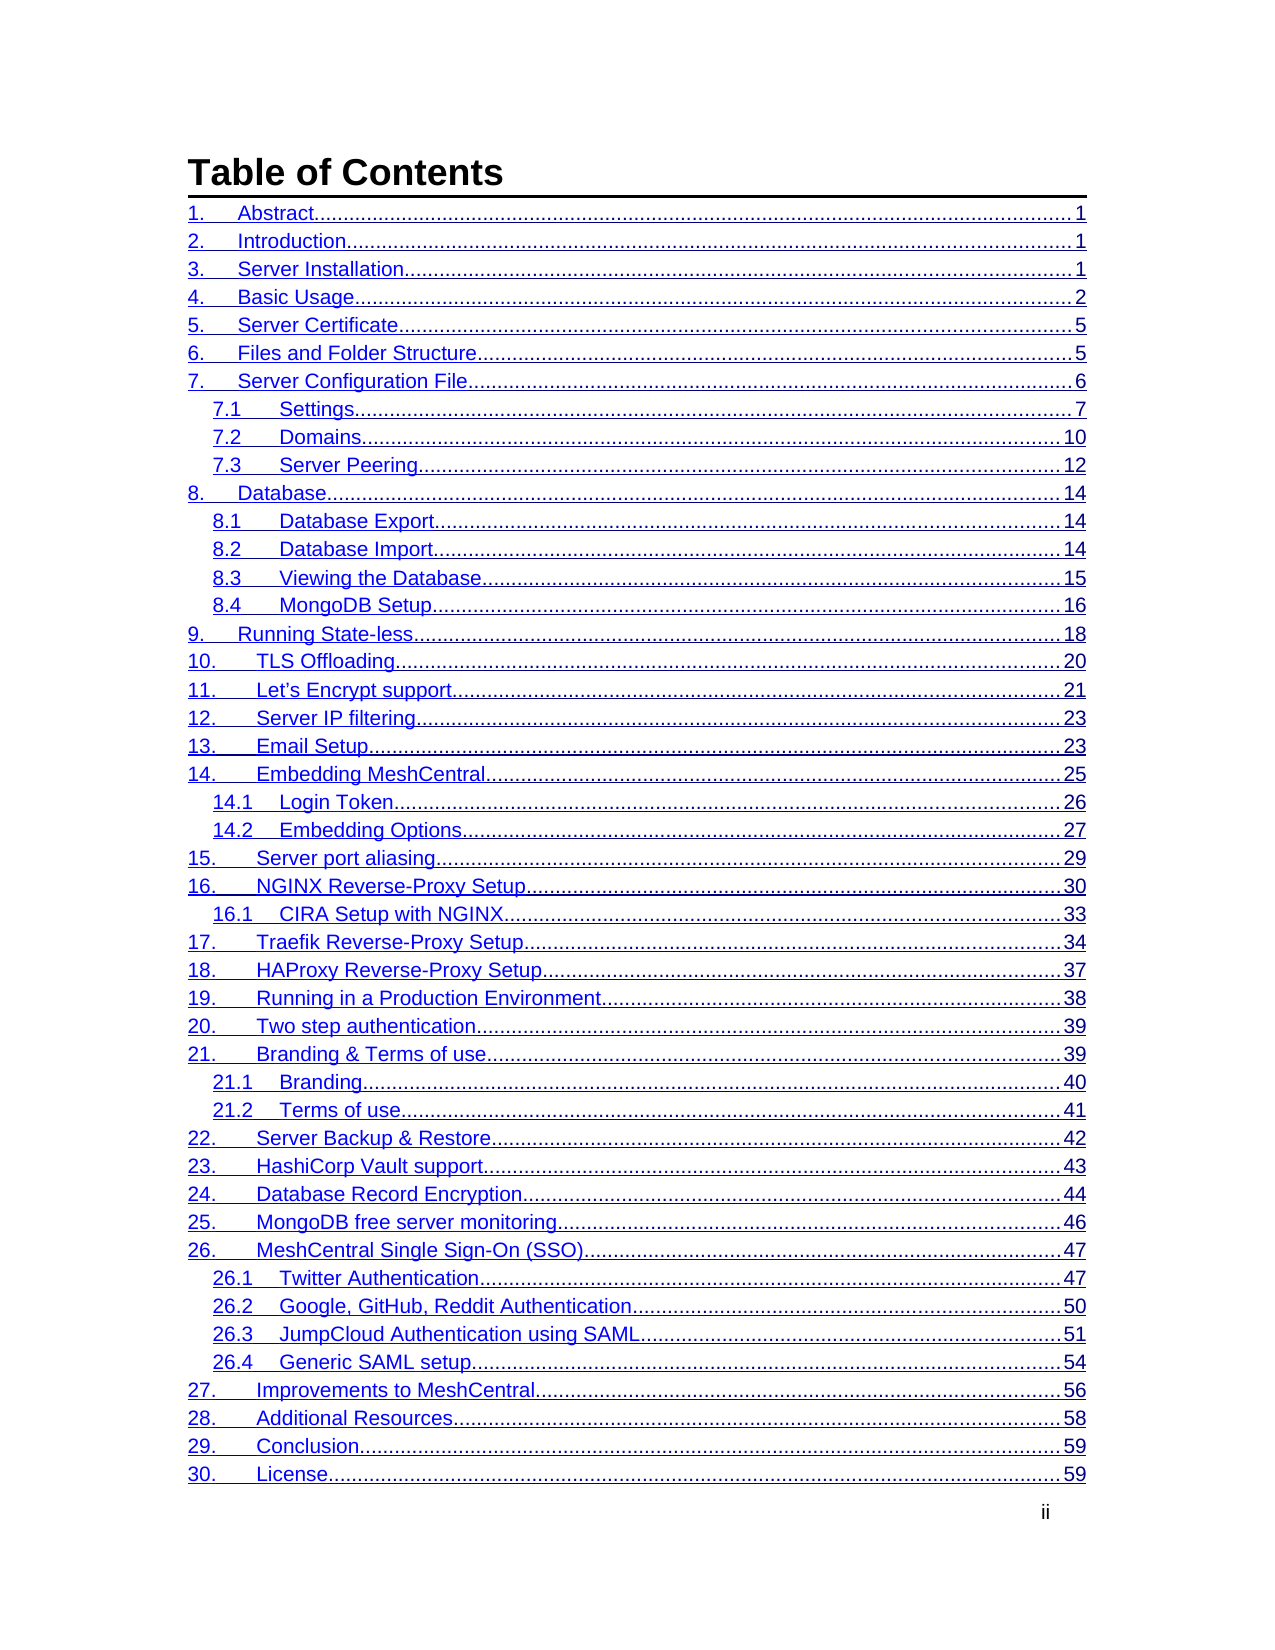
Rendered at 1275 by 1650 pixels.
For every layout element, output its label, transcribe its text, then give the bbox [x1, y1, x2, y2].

text 19. Running in a Production Environment 38 [187, 983, 1087, 1011]
text 12. Server IP filtering 23 [187, 703, 1087, 731]
text 11. Let’s Encrypt support 21 [187, 675, 1087, 703]
text 28. Additional Resources 58 [187, 1403, 1087, 1431]
text 13. Email Setup 23 [187, 731, 1087, 759]
text 8.1 Database Export 14 [212, 507, 1087, 534]
text 30. License 59 [187, 1459, 1087, 1487]
text 18. HAProxy Reverse-Proxy Setup 37 [187, 955, 1087, 983]
text 21.1 Branding 40 [212, 1067, 1087, 1095]
text 21.2 Terms of use 41 [212, 1095, 1087, 1123]
text 25. MongoDB free server monitoring 46 [187, 1207, 1087, 1235]
text 26.1 Twitter Authentication 47 [212, 1263, 1087, 1291]
text 5. Server Certificate 5 [187, 310, 1087, 334]
text 1. Abstract 1 [187, 198, 1087, 222]
text 6. Files and Folder Structure 5 [187, 338, 1087, 362]
text 14.1 Login Token 26 [212, 787, 1087, 815]
text 22. Server Backup & Restore 42 [187, 1123, 1087, 1151]
text 16.1 CIRA Setup with NGINX 33 [212, 899, 1087, 927]
text 8. Database 14 [187, 478, 1087, 507]
text 15. Server port aliasing 29 [187, 843, 1087, 871]
text 24. Database Record Encryption 44 [187, 1179, 1087, 1207]
text 21. Branding & Terms of use 39 [187, 1039, 1087, 1067]
text 26. MeshCentral Single Sign-On (SSO) 47 [187, 1235, 1087, 1263]
text 2. Introduction 1 [187, 226, 1087, 250]
text 20. Two step authentication 39 [187, 1011, 1087, 1039]
text 7.1 Settings 7 [212, 394, 1087, 418]
text 10. TLS Offloading 20 [187, 647, 1087, 675]
text 27. Improvements to MeshCentral 56 [187, 1375, 1087, 1403]
text 23. HashiCorp Vault support 43 [187, 1151, 1087, 1179]
text 7.2 Domains 10 [212, 422, 1087, 451]
text 26.2 Google, GitHub, Reddit Authentication 50 [212, 1291, 1087, 1319]
text 7.3 Server Peering 12 [212, 451, 1087, 478]
text 29. Conclusion 59 [187, 1431, 1087, 1459]
text 17. Traefik Reverse-Proxy Setup 34 [187, 927, 1087, 955]
text 14.2 Embedding Options 27 [212, 815, 1087, 843]
text 9. Running State-less 18 [187, 619, 1087, 647]
text Table of Contents [187, 150, 1087, 198]
text 16. NGINX Reverse-Proxy Setup 30 [187, 871, 1087, 899]
text 14. Embedding MeshCentral 25 [187, 759, 1087, 787]
text 7. Server Configuration File 6 [187, 366, 1087, 390]
text 26.3 JumpCloud Authentication using SAML 51 [212, 1319, 1087, 1347]
text 8.2 Database Import 14 [212, 534, 1087, 563]
text 8.3 Viewing the Database 15 [212, 563, 1087, 591]
text 26.4 Generic SAML setup 54 [212, 1347, 1087, 1375]
text 3. Server Installation 1 [187, 254, 1087, 278]
text 4. Basic Usage 2 [187, 282, 1087, 306]
text 8.4 MongoDB Setup 16 [212, 591, 1087, 619]
